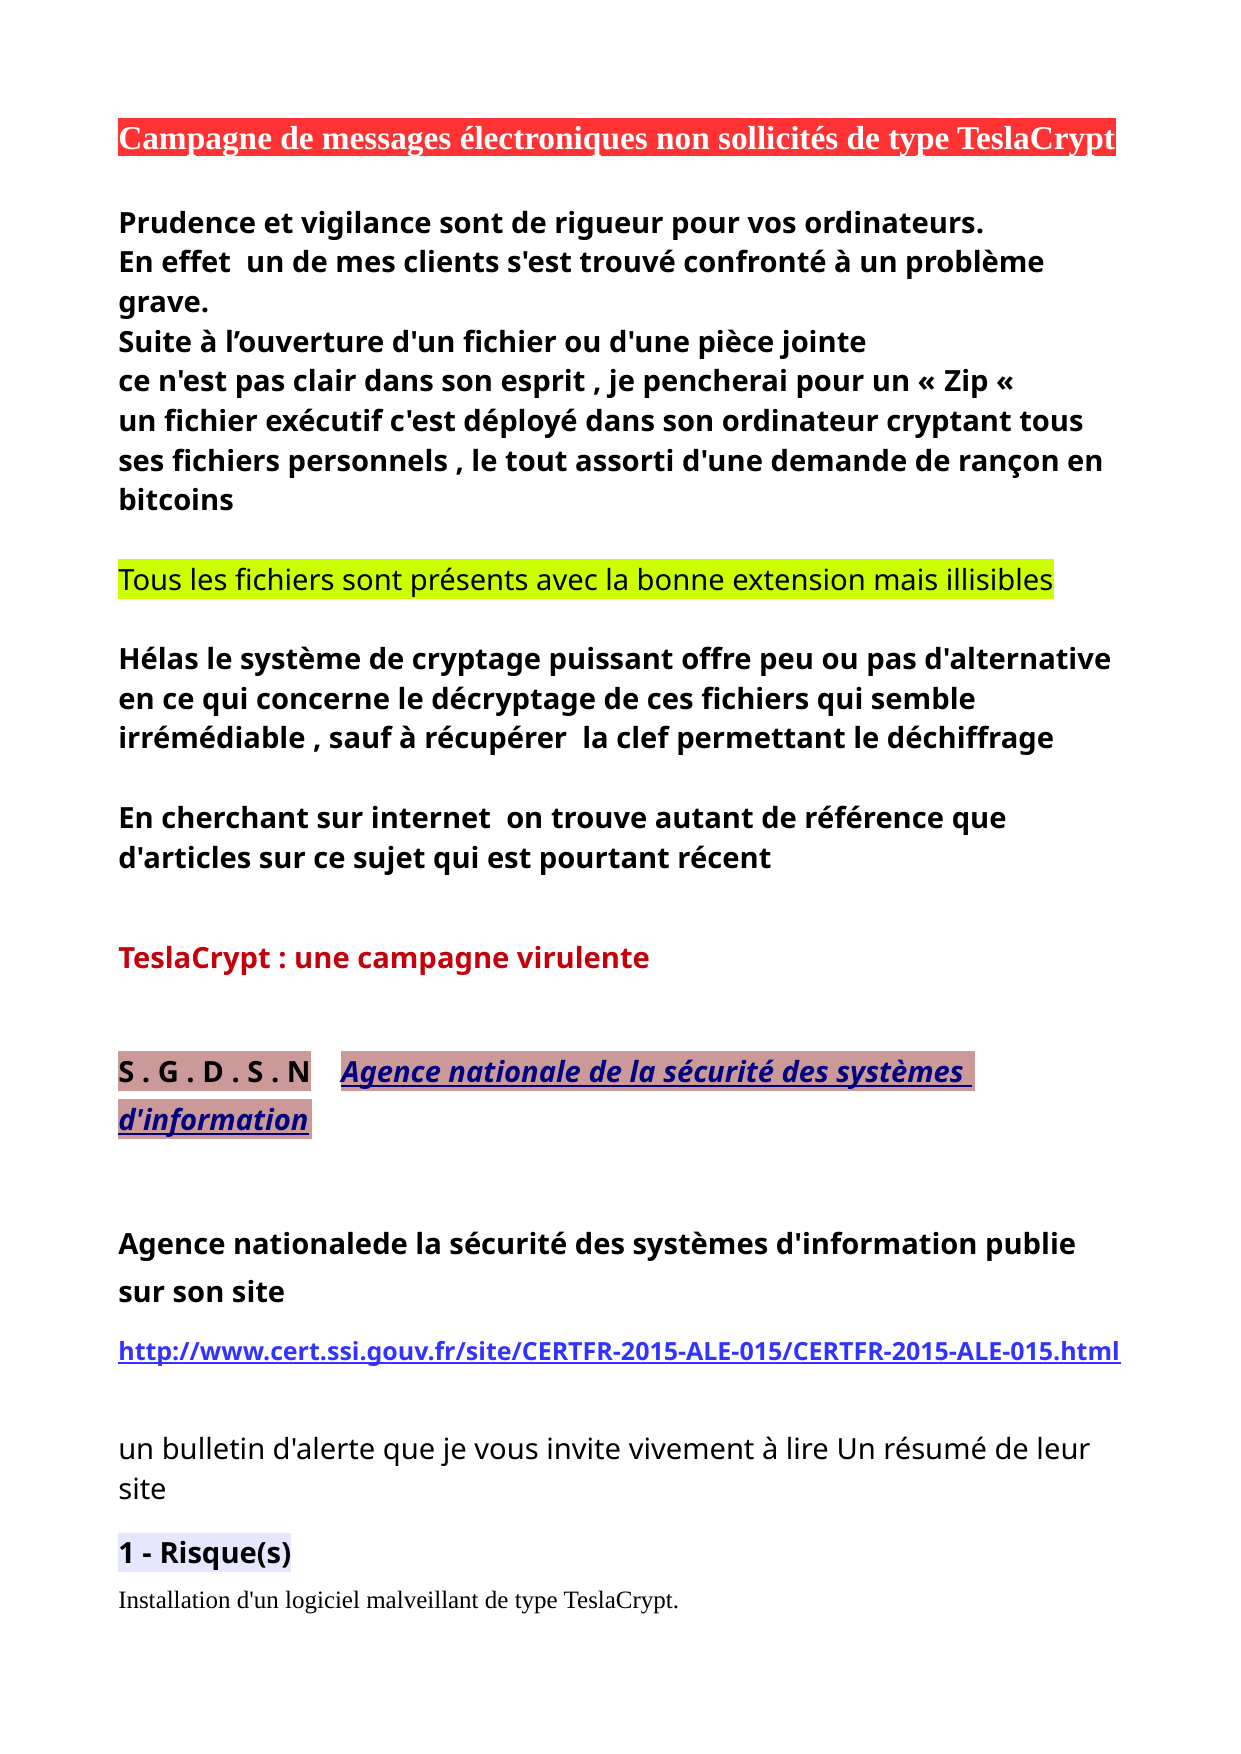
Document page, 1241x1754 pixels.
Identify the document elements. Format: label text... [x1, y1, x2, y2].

subtitle TeslaCrypt : une campagne virulente [118, 937, 1122, 977]
text En effet un de mes clients s'est trouvé confronté à un problème grave. [118, 242, 1122, 321]
text En cherchant sur internet on trouve autant de référence que d'articles sur ce sujet qui est pourtant récent [118, 797, 1122, 877]
text Installation d'un logiciel malveillant de type TeslaCrypt. [118, 1585, 1122, 1614]
subtitle 1 - Risque(s) [118, 1533, 1122, 1572]
text http://www.cert.ssi.gouv.fr/site/CERTFR-2015-ALE-015/CERTFR-2015-ALE-015.html [118, 1333, 1122, 1367]
text Hélas le système de cryptage puissant offre peu ou pas d'alternative en ce qui concerne le décryptage de ces fichiers qui semble irrémédiable , sauf à récupérer la clef permettant le déchiffrage [118, 638, 1122, 757]
text un bulletin d'alerte que je vous invite vivement à lire Un résumé de leur site [118, 1428, 1122, 1508]
text Agence nationalede la sécurité des systèmes d'information publie sur son site [118, 1223, 1122, 1311]
text un fichier exécutif c'est déployé dans son ordinateur cryptant tous ses fichiers personnels , le tout assorti d'une demande de rançon en bitcoins [118, 400, 1122, 519]
text Prudence et vigilance sont de rigueur pour vos ordinateurs. [118, 202, 1122, 242]
text Tous les fichiers sont présents avec la bonne extension mais illisibles [118, 559, 1122, 599]
text Campagne de messages électroniques non sollicités de type TeslaCrypt [118, 118, 1122, 156]
text Suite à l’ouverture d'un fichier ou d'une pièce jointe [118, 321, 1122, 361]
text S . G . D . S . N Agence nationale de la sécurité des systèmes d'information [118, 1051, 1122, 1139]
text ce n'est pas clair dans son esprit , je pencherai pour un « Zip « [118, 361, 1122, 400]
